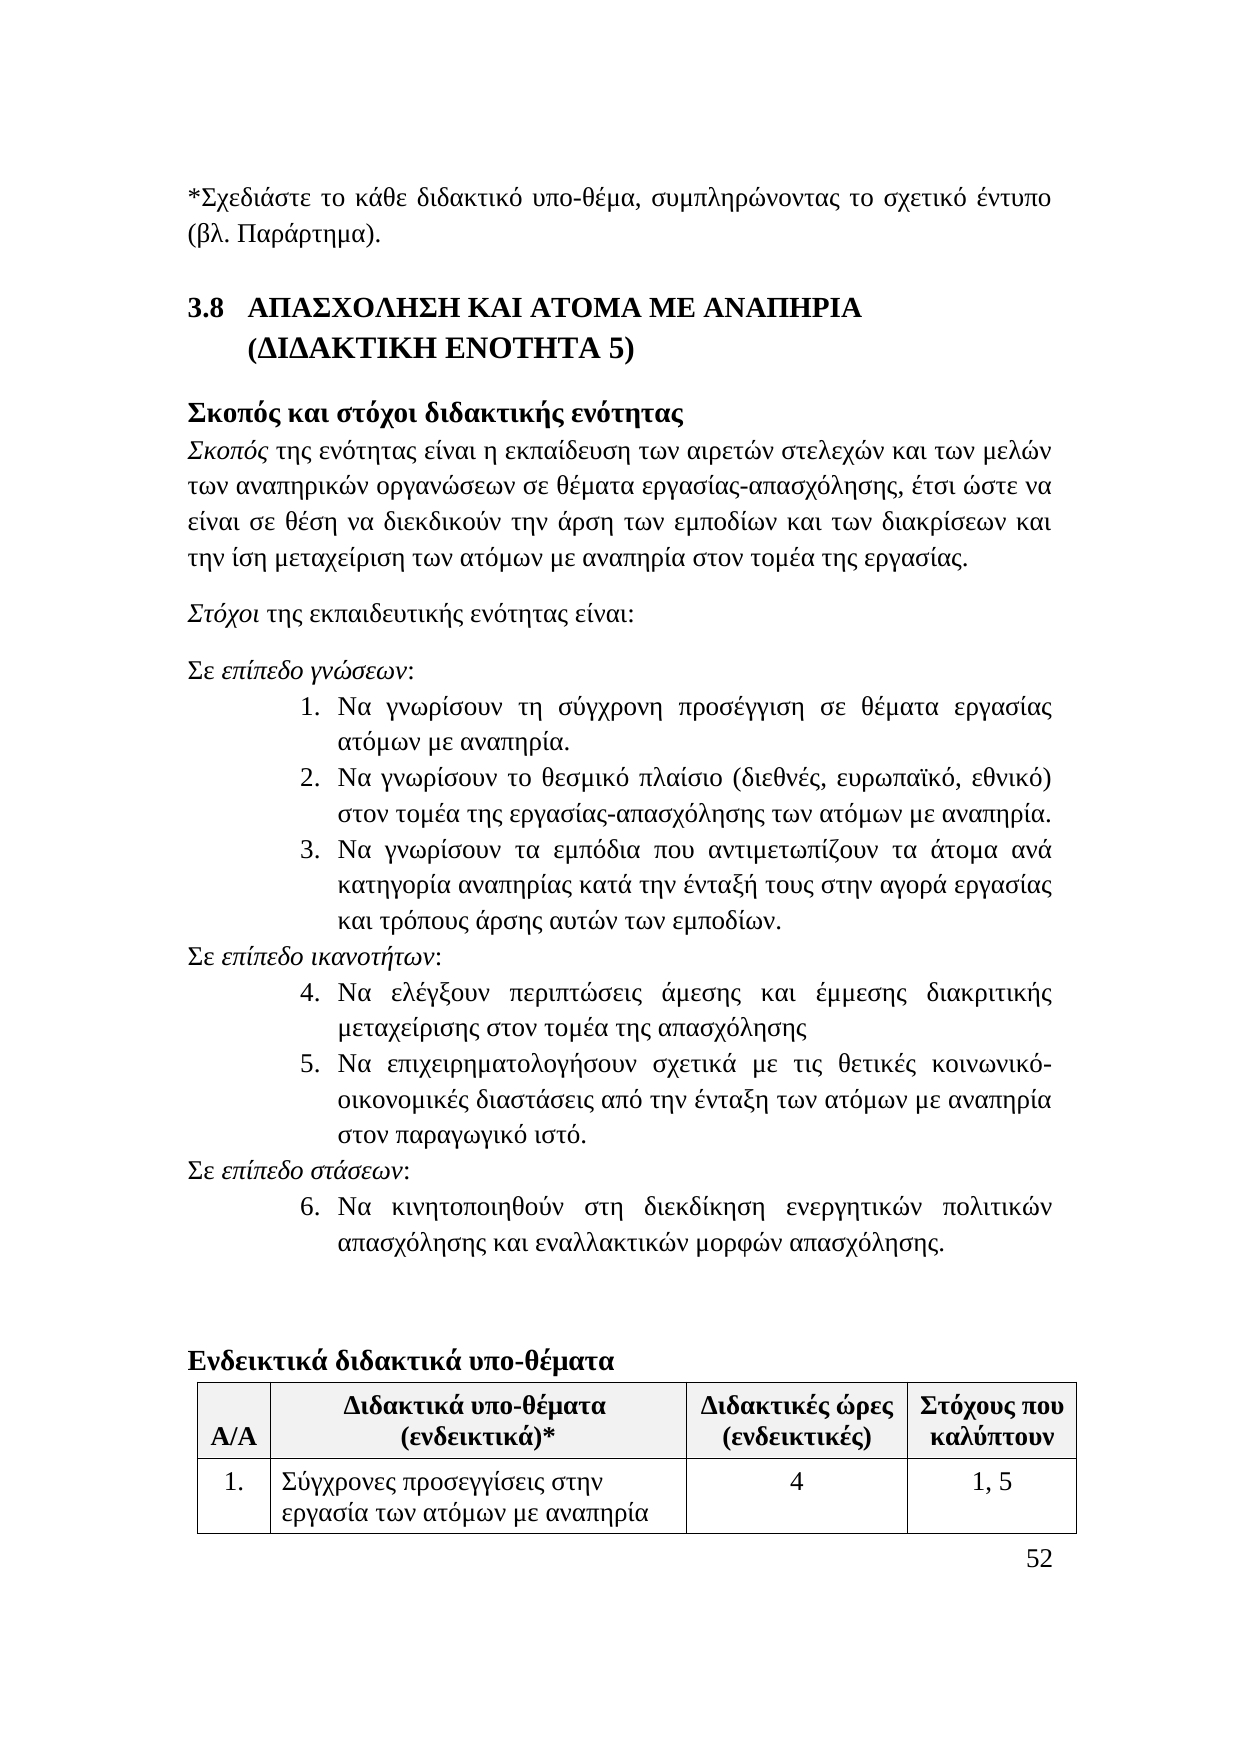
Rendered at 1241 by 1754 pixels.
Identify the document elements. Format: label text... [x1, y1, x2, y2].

table_cell 1. [198, 1459, 270, 1533]
table_cell 1, 5 [908, 1459, 1076, 1533]
list Να κινητοποιηθούν στη διεκδίκηση ενεργητικών πολιτικών απασχόλησης και εναλλακτικών μορφών απασχόλησης. [300, 1190, 1053, 1257]
list Να γνωρίσουν τα εμπόδια που αντιμετωπίζουν τα άτομα ανά κατηγορία αναπηρίας κατά την ένταξή τους στην αγορά εργασίας και τρόπους άρσης αυτών των εμποδίων. [300, 833, 1053, 935]
list Να ελέγξουν περιπτώσεις άμεσης και έμμεσης διακριτικής μεταχείρισης στον τομέα της απασχόλησης [300, 976, 1053, 1042]
list Να γνωρίσουν τη σύγχρονη προσέγγιση σε θέματα εργασίας ατόμων με αναπηρία. [300, 690, 1053, 757]
subtitle ΑΠΑΣΧΟΛΗΣΗ ΚΑΙ ΑΤΟΜΑ ΜΕ ΑΝΑΠΗΡΙΑ (ΔΙΔΑΚΤΙΚΗ ΕΝΟΤΗΤΑ 5) [187, 290, 1053, 365]
list Να γνωρίσουν το θεσμικό πλαίσιο (διεθνές, ευρωπαϊκό, εθνικό) στον τομέα της εργασίας-απασχόλησης των ατόμων με αναπηρία. [300, 761, 1053, 828]
text *Σχεδιάστε το κάθε διδακτικό υπο-θέμα, συμπληρώνοντας το σχετικό έντυπο (βλ. Παράρτημα). [187, 181, 1053, 248]
list Να επιχειρηματολογήσουν σχετικά με τις θετικές κοινωνικό-οικονομικές διαστάσεις από την ένταξη των ατόμων με αναπηρία στον παραγωγικό ιστό. [300, 1047, 1053, 1150]
text Σε επίπεδο ικανοτήτων: [187, 940, 1053, 971]
subtitle Ενδεικτικά διδακτικά υπο-θέματα [187, 1343, 1053, 1377]
table_header Α/Α [198, 1383, 270, 1457]
text Στόχοι της εκπαιδευτικής ενότητας είναι: [187, 597, 1053, 629]
text Σκοπός της ενότητας είναι η εκπαίδευση των αιρετών στελεχών και των μελών των αναπηρικών οργανώσεων σε θέματα εργασίας-απασχόλησης, έτσι ώστε να είναι σε θέση να διεκδικούν την άρση των εμποδίων και των διακρίσεων και την ίση μεταχείριση των ατόμων με αναπηρία στον τομέα της εργασίας. [187, 434, 1053, 572]
table_header Διδακτικά υπο-θέματα (ενδεικτικά)* [271, 1383, 686, 1457]
table_header Στόχους που καλύπτουν [908, 1383, 1076, 1457]
subtitle Σκοπός και στόχοι διδακτικής ενότητας [187, 395, 1053, 429]
table_header Διδακτικές ώρες (ενδεικτικές) [687, 1383, 907, 1457]
table_cell 4 [687, 1459, 907, 1533]
text Σε επίπεδο γνώσεων: [187, 654, 1053, 685]
table_cell Σύγχρονες προσεγγίσεις στην εργασία των ατόμων με αναπηρία [271, 1459, 686, 1533]
text Σε επίπεδο στάσεων: [187, 1154, 1053, 1185]
